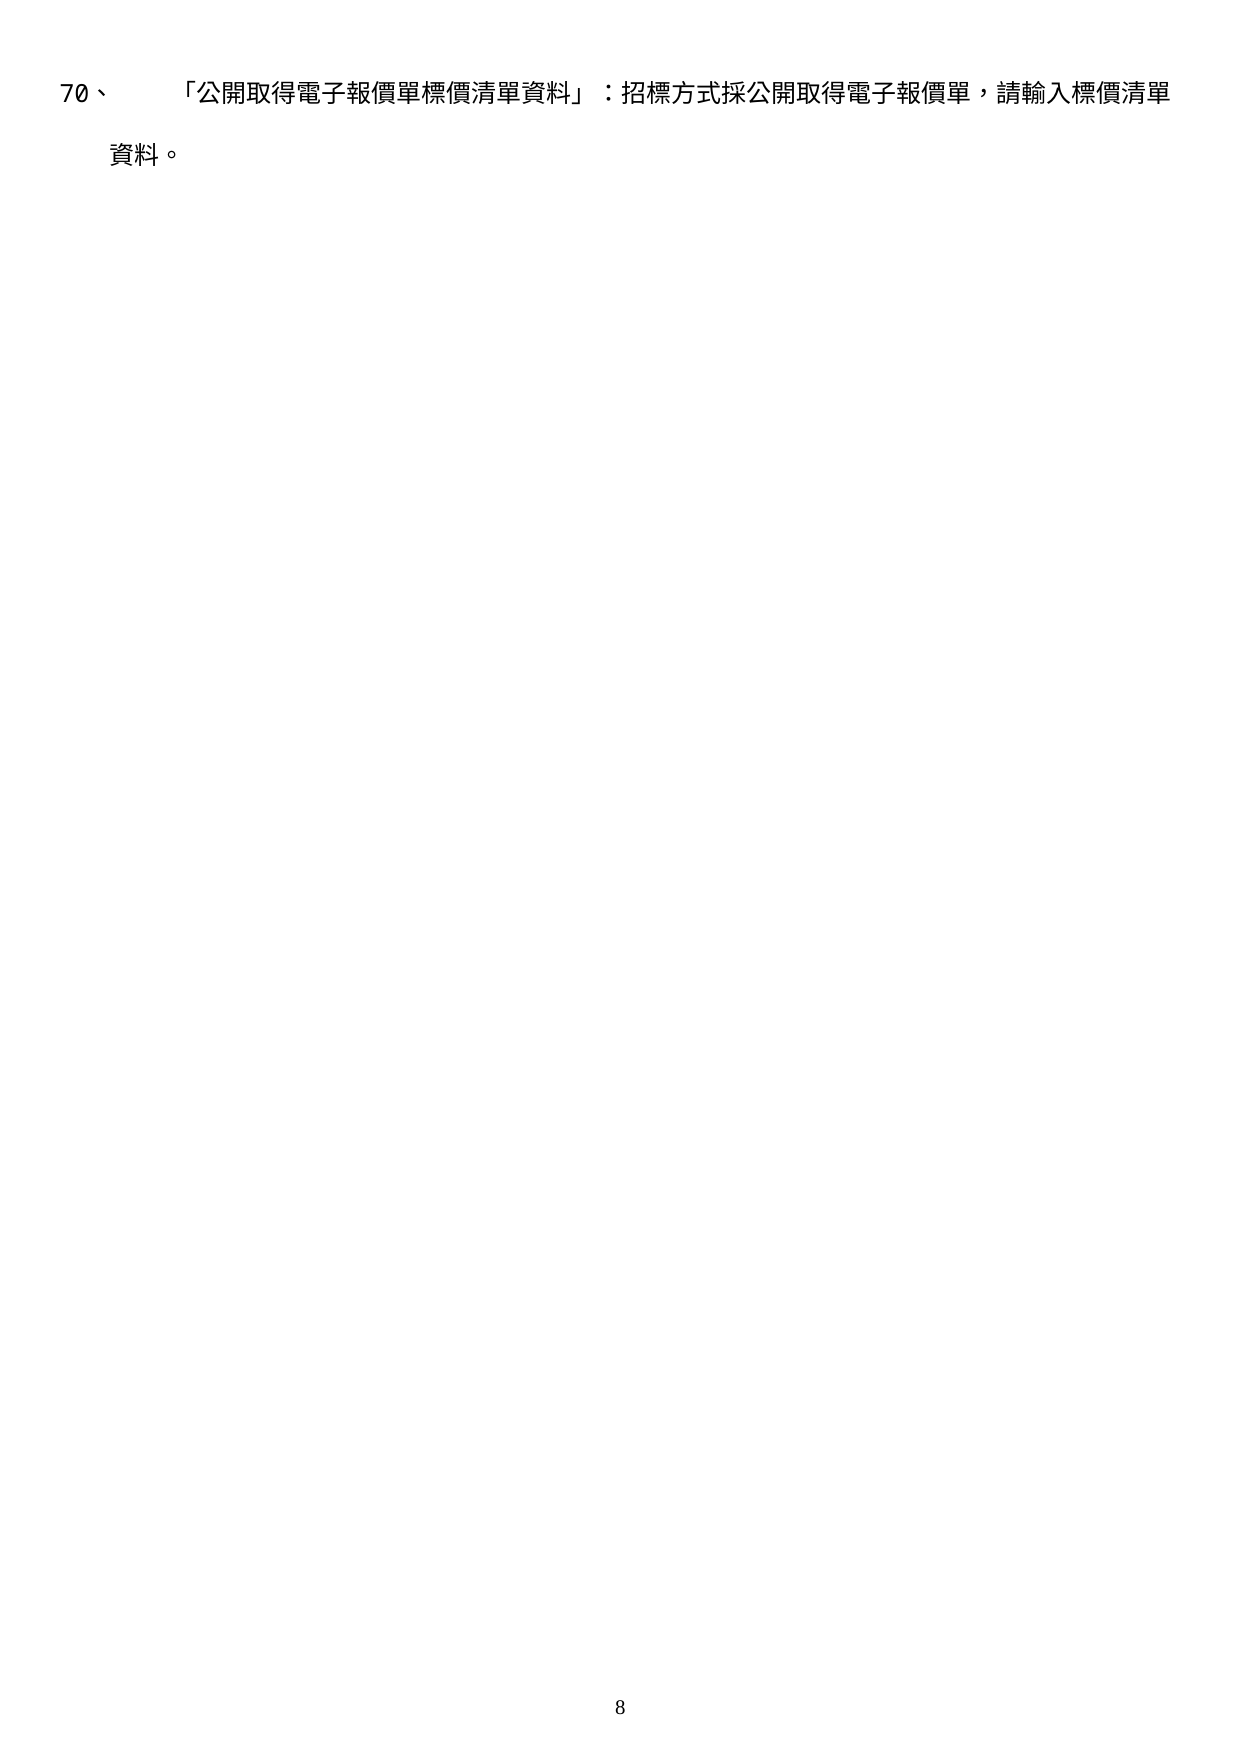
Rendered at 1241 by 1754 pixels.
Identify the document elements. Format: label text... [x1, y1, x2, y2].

list 「公開取得電子報價單標價清單資料」：招標方式採公開取得電子報價單，請輸入標價清單資料。 [59, 50, 1181, 175]
